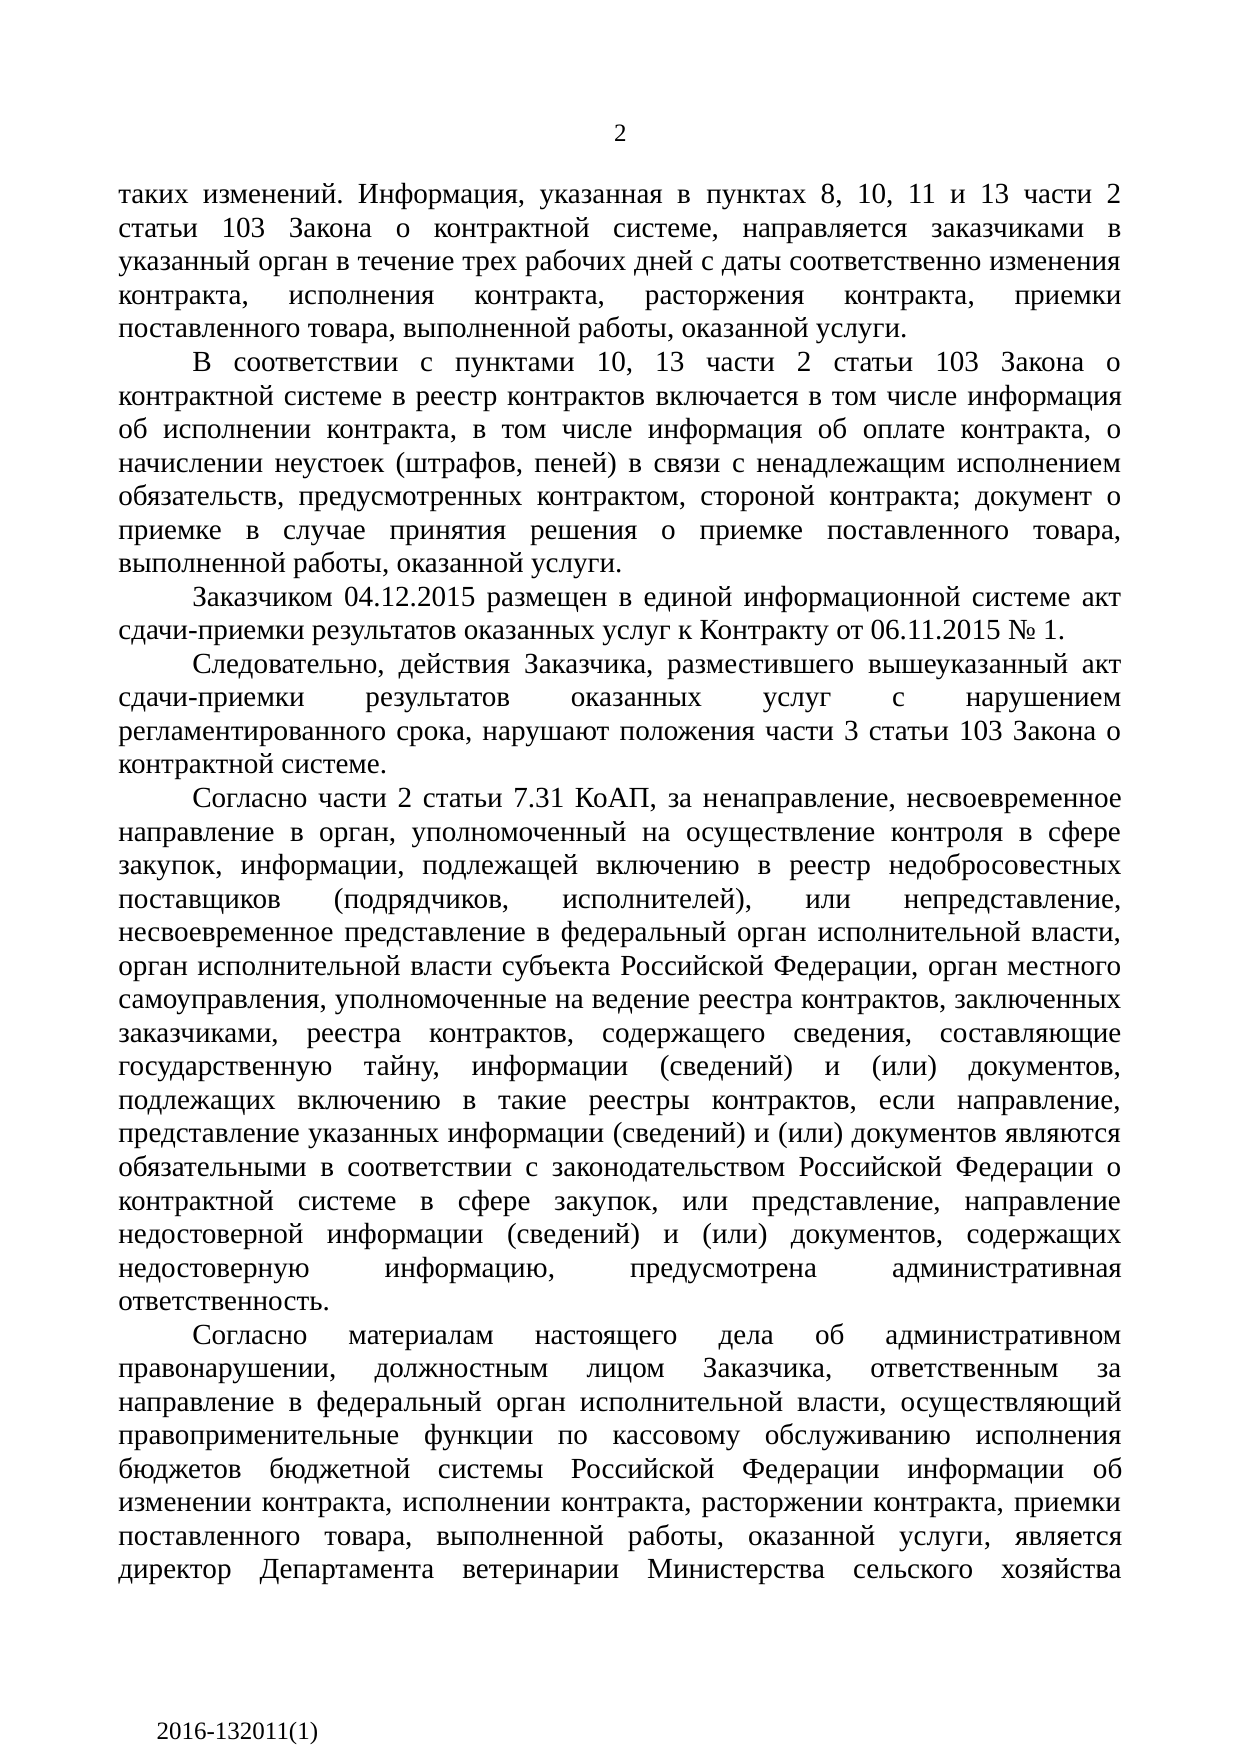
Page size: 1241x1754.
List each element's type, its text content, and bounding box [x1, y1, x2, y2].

text В соответствии с пунктами 10, 13 части 2 статьи 103 Закона о контрактной системе в реестр контрактов включается в том числе информация об исполнении контракта, в том числе информация об оплате контракта, о начислении неустоек (штрафов, пеней) в связи с ненадлежащим исполнением обязательств, предусмотренных контрактом, стороной контракта; документ о приемке в случае принятия решения о приемке поставленного товара, выполненной работы, оказанной услуги. [118, 344, 1122, 579]
text Следовательно, действия Заказчика, разместившего вышеуказанный акт сдачи-приемки результатов оказанных услуг с нарушением регламентированного срока, нарушают положения части 3 статьи 103 Закона о контрактной системе. [118, 646, 1122, 780]
text Согласно части 2 статьи 7.31 КоАП, за ненаправление, несвоевременное направление в орган, уполномоченный на осуществление контроля в сфере закупок, информации, подлежащей включению в реестр недобросовестных поставщиков (подрядчиков, исполнителей), или непредставление, несвоевременное представление в федеральный орган исполнительной власти, орган исполнительной власти субъекта Российской Федерации, орган местного самоуправления, уполномоченные на ведение реестра контрактов, заключенных заказчиками, реестра контрактов, содержащего сведения, составляющие государственную тайну, информации (сведений) и (или) документов, подлежащих включению в такие реестры контрактов, если направление, представление указанных информации (сведений) и (или) документов являются обязательными в соответствии с законодательством Российской Федерации о контрактной системе в сфере закупок, или представление, направление недостоверной информации (сведений) и (или) документов, содержащих недостоверную информацию, предусмотрена административная ответственность. [118, 780, 1122, 1317]
text Согласно материалам настоящего дела об административном правонарушении, должностным лицом Заказчика, ответственным за направление в федеральный орган исполнительной власти, осуществляющий правоприменительные функции по кассовому обслуживанию исполнения бюджетов бюджетной системы Российской Федерации информации об изменении контракта, исполнении контракта, расторжении контракта, приемки поставленного товара, выполненной работы, оказанной услуги, является директор Департамента ветеринарии Министерства сельского хозяйства [118, 1317, 1122, 1585]
text таких изменений. Информация, указанная в пунктах 8, 10, 11 и 13 части 2 статьи 103 Закона о контрактной системе, направляется заказчиками в указанный орган в течение трех рабочих дней с даты соответственно изменения контракта, исполнения контракта, расторжения контракта, приемки поставленного товара, выполненной работы, оказанной услуги. [118, 176, 1122, 344]
text Заказчиком 04.12.2015 размещен в единой информационной системе акт сдачи-приемки результатов оказанных услуг к Контракту от 06.11.2015 № 1. [118, 579, 1122, 646]
